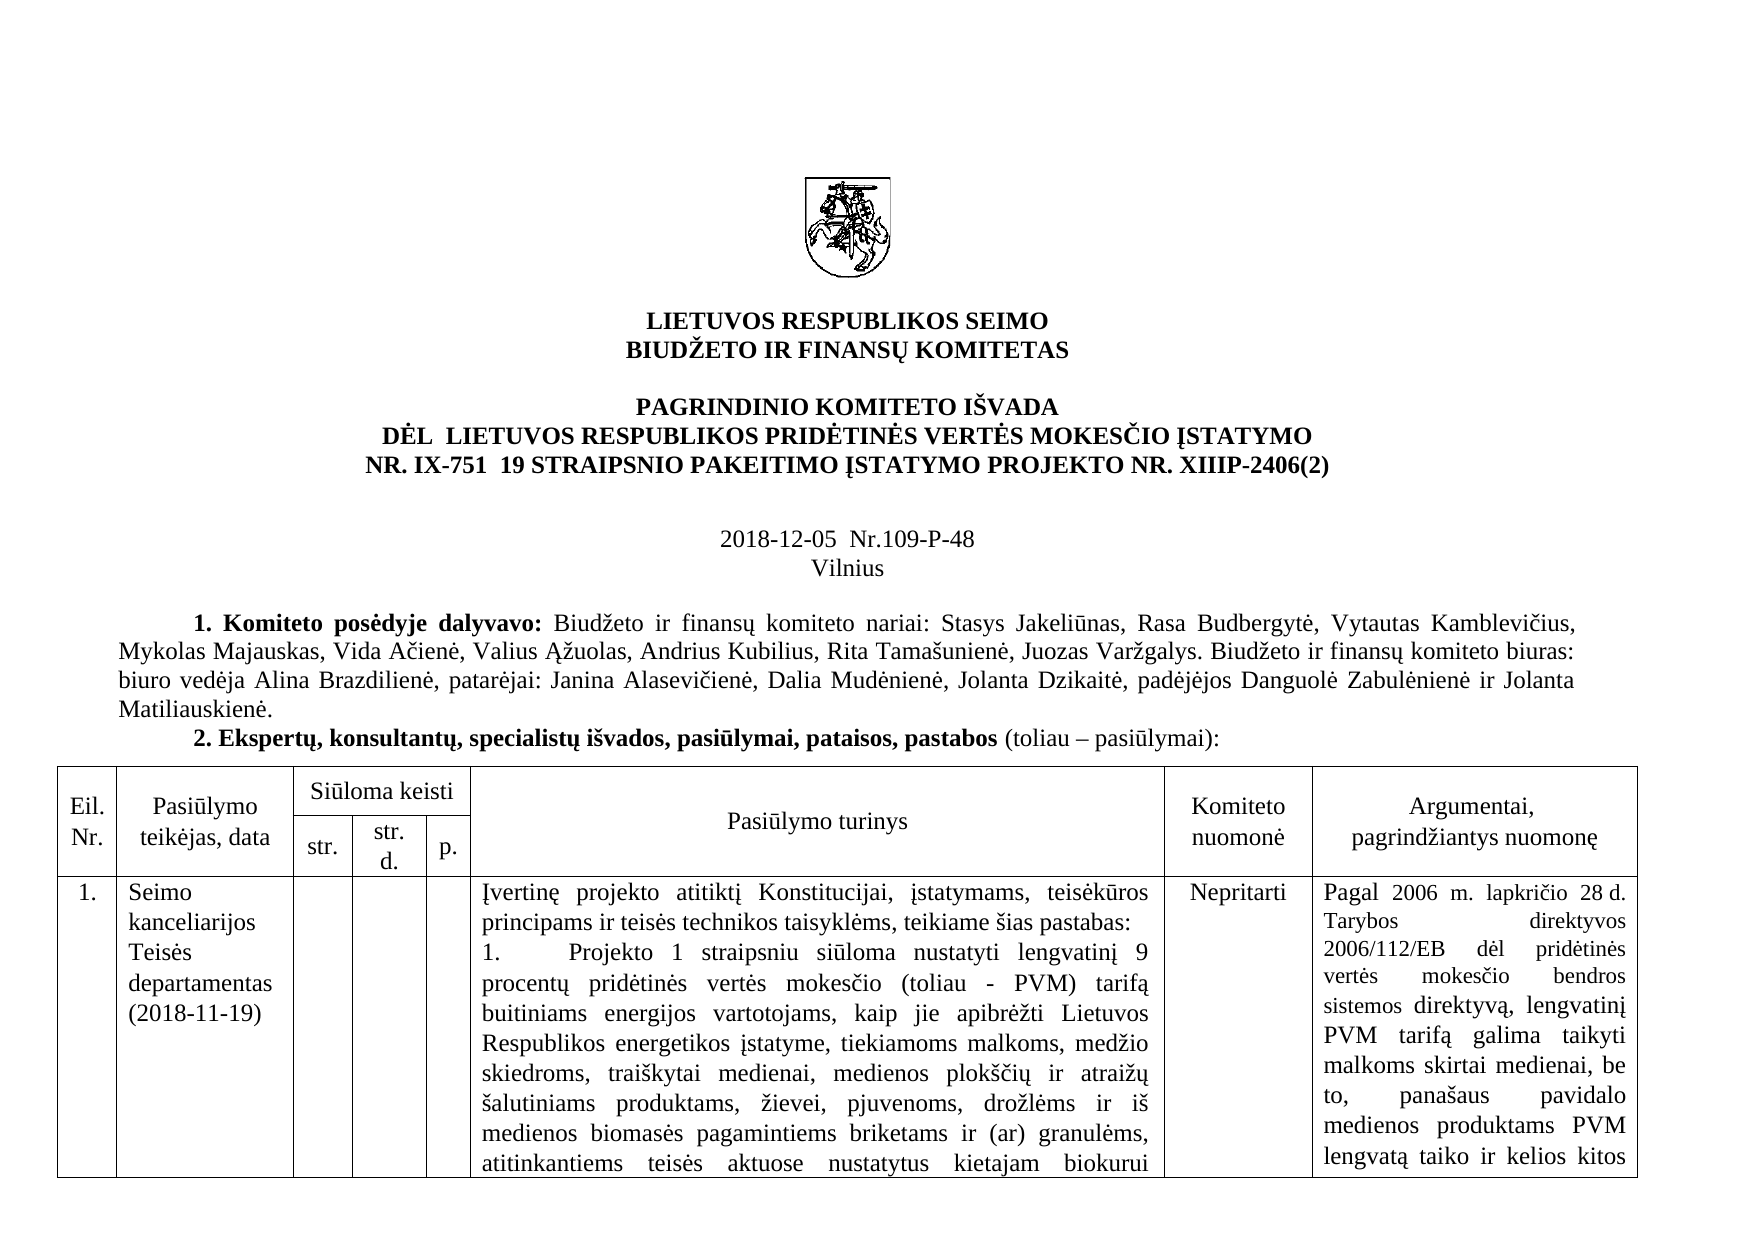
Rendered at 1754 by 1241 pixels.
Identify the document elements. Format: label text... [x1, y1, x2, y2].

table_cell str. d. [353, 816, 426, 876]
table_cell [294, 877, 352, 1177]
table_header Argumentai, pagrindžiantys nuomonę [1313, 767, 1637, 876]
table_cell Nepritarti [1165, 877, 1312, 1177]
table_cell Įvertinę projekto atitiktį Konstitucijai, įstatymams, teisėkūros principams ir teisės technikos taisyklėms, teikiame šias pastabas: 1. Projekto 1 straipsniu siūloma nustatyti lengvatinį 9 procentų pridėtinės vertės mokesčio (toliau - PVM) tarifą buitiniams energijos vartotojams, kaip jie apibrėžti Lietuvos Respublikos energetikos įstatyme, tiekiamoms malkoms, medžio skiedroms, traiškytai medienai, medienos plokščių ir atraižų šalutiniams produktams, žievei, pjuvenoms, drožlėms ir iš medienos biomasės pagamintiems briketams ir (ar) granulėms, atitinkantiems teisės aktuose nustatytus kietajam biokurui [471, 877, 1164, 1177]
table_cell [427, 877, 470, 1177]
table_header Pasiūlymo teikėjas, data [117, 767, 293, 876]
table_header Komiteto nuomonė [1165, 767, 1312, 876]
text DĖL LIETUVOS RESPUBLIKOS PRIDĖTINĖS VERTĖS MOKESČIO ĮSTATYMO [118, 421, 1577, 450]
text Vilnius [118, 553, 1577, 581]
text PAGRINDINIO KOMITETO IŠVADA [118, 392, 1577, 421]
table_header Siūloma keisti [294, 767, 470, 815]
table_cell str. [294, 816, 352, 876]
table_header Eil. Nr. [58, 767, 116, 876]
table_cell 1. [58, 877, 116, 1177]
table_cell Pagal 2006 m. lapkričio 28 d. Tarybos direktyvos 2006/112/EB dėl pridėtinės vertės mokesčio bendros sistemos direktyvą, lengvatinį PVM tarifą galima taikyti malkoms skirtai medienai, be to, panašaus pavidalo medienos produktams PVM lengvatą taiko ir kelios kitos [1313, 877, 1637, 1177]
text 1. Komiteto posėdyje dalyvavo: Biudžeto ir finansų komiteto nariai: Stasys Jakeliūnas, Rasa Budbergytė, Vytautas Kamblevičius, Mykolas Majauskas, Vida Ačienė, Valius Ąžuolas, Andrius Kubilius, Rita Tamašunienė, Juozas Varžgalys. Biudžeto ir finansų komiteto biuras: biuro vedėja Alina Brazdilienė, patarėjai: Janina Alasevičienė, Dalia Mudėnienė, Jolanta Dzikaitė, padėjėjos Danguolė Zabulėnienė ir Jolanta Matiliauskienė. [118, 608, 1577, 723]
text NR. IX-751 19 STRAIPSNIO PAKEITIMO ĮSTATYMO PROJEKTO NR. XIIIP-2406(2) [118, 450, 1577, 478]
table_cell p. [427, 816, 470, 876]
text 2018-12-05 Nr.109-P-48 [118, 524, 1577, 553]
table_cell Seimo kanceliarijos Teisės departamentas (2018-11-19) [117, 877, 293, 1177]
table_cell [353, 877, 426, 1177]
text 2. Ekspertų, konsultantų, specialistų išvados, pasiūlymai, pataisos, pastabos (toliau – pasiūlymai): [118, 723, 1577, 751]
text LIETUVOS RESPUBLIKOS SEIMO [118, 306, 1577, 335]
table_header Pasiūlymo turinys [471, 767, 1164, 876]
text Biudžeto ir finansų komitetas [118, 335, 1577, 363]
